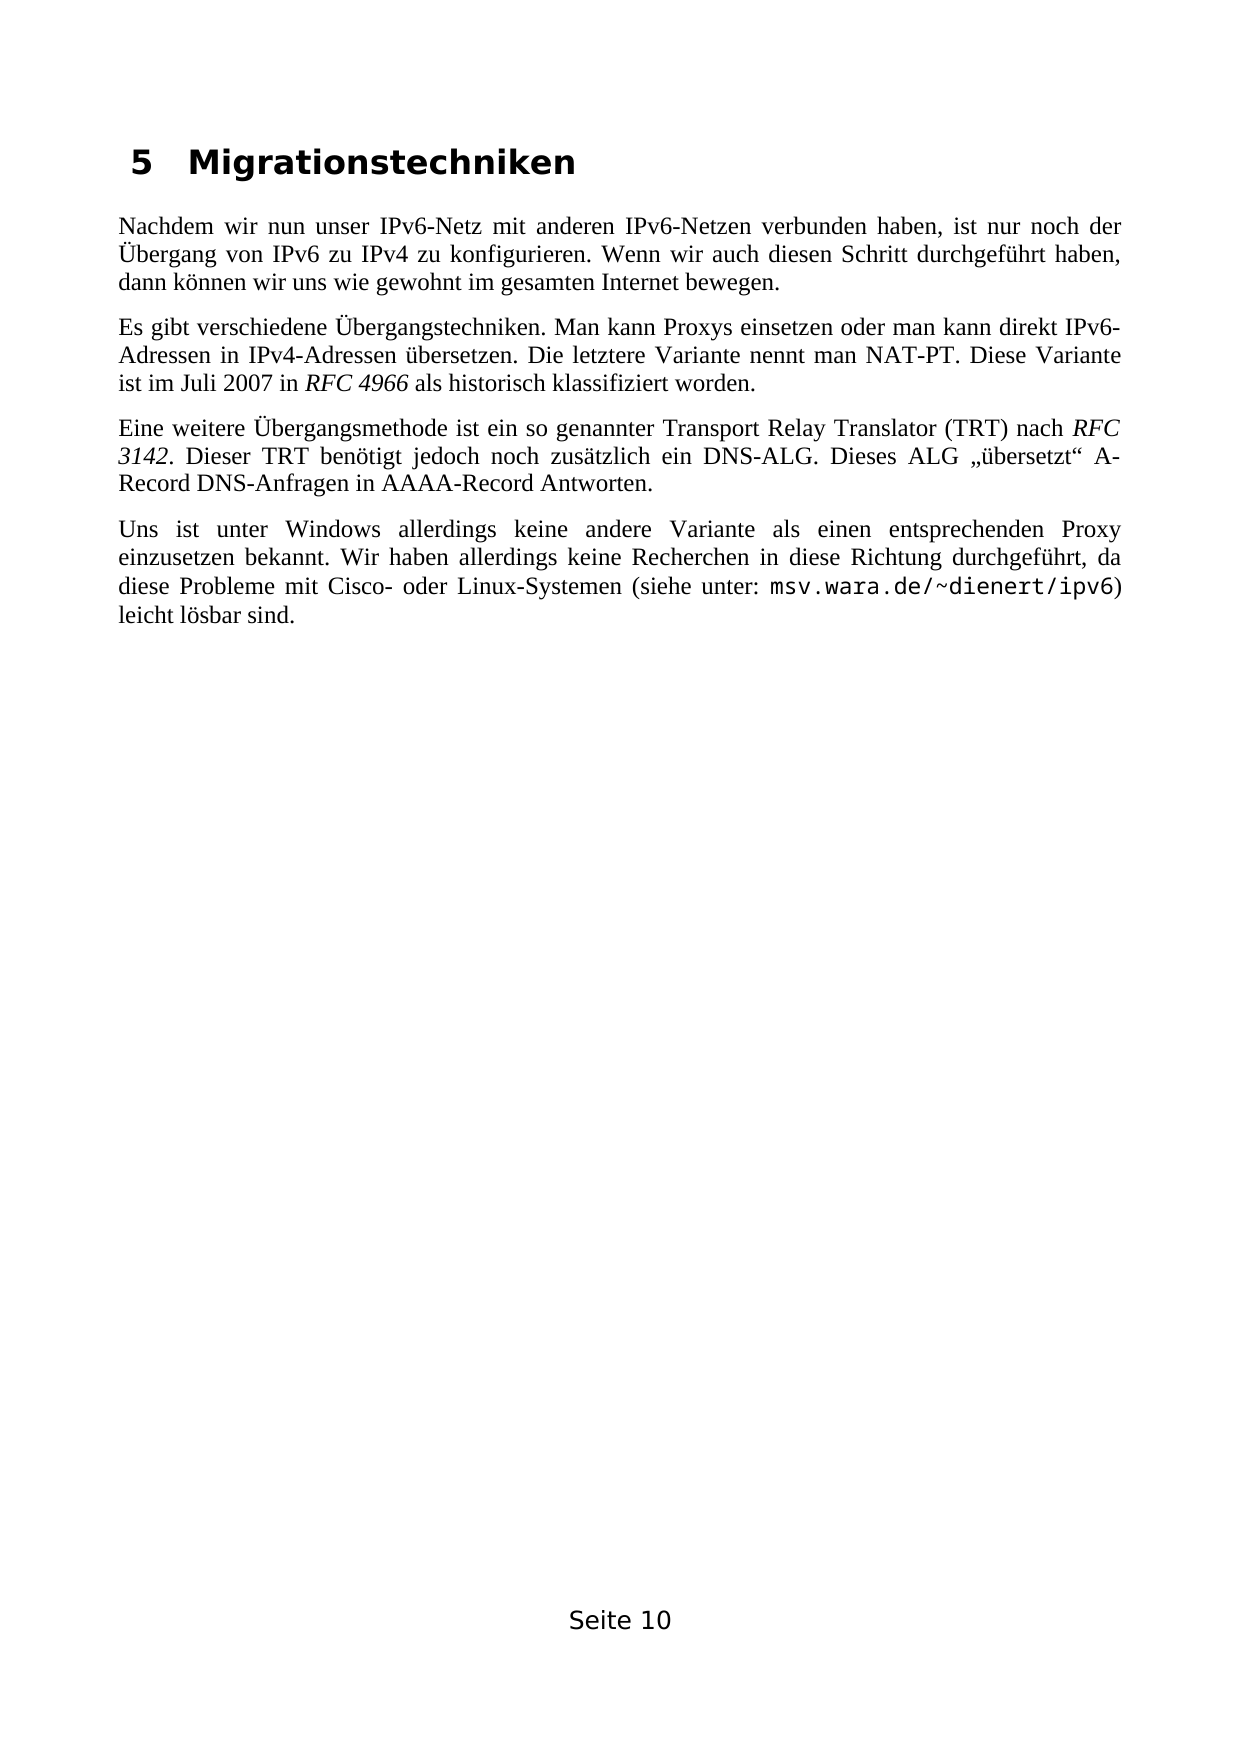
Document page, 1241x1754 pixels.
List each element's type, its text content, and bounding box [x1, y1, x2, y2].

text Es gibt verschiedene Übergangstechniken. Man kann Proxys einsetzen oder man kann direkt IPv6-Adressen in IPv4-Adressen übersetzen. Die letztere Variante nennt man NAT-PT. Diese Variante ist im Juli 2007 in RFC 4966 als historisch klassifiziert worden. [118, 313, 1122, 396]
text Uns ist unter Windows allerdings keine andere Variante als einen entsprechenden Proxy einzusetzen bekannt. Wir haben allerdings keine Recherchen in diese Richtung durchgeführt, da diese Probleme mit Cisco- oder Linux-Systemen (siehe unter: msv.wara.de/~dienert/ipv6) leicht lösbar sind. [118, 515, 1122, 629]
text Eine weitere Übergangsmethode ist ein so genannter Transport Relay Translator (TRT) nach RFC 3142. Dieser TRT benötigt jedoch noch zusätzlich ein DNS-ALG. Dieses ALG „übersetzt“ A-Record DNS-Anfragen in AAAA-Record Antworten. [118, 414, 1122, 497]
text Nachdem wir nun unser IPv6-Netz mit anderen IPv6-Netzen verbunden haben, ist nur noch der Übergang von IPv6 zu IPv4 zu konfigurieren. Wenn wir auch diesen Schritt durchgeführt haben, dann können wir uns wie gewohnt im gesamten Internet bewegen. [118, 212, 1122, 296]
subtitle Migrationstechniken [118, 143, 1122, 182]
